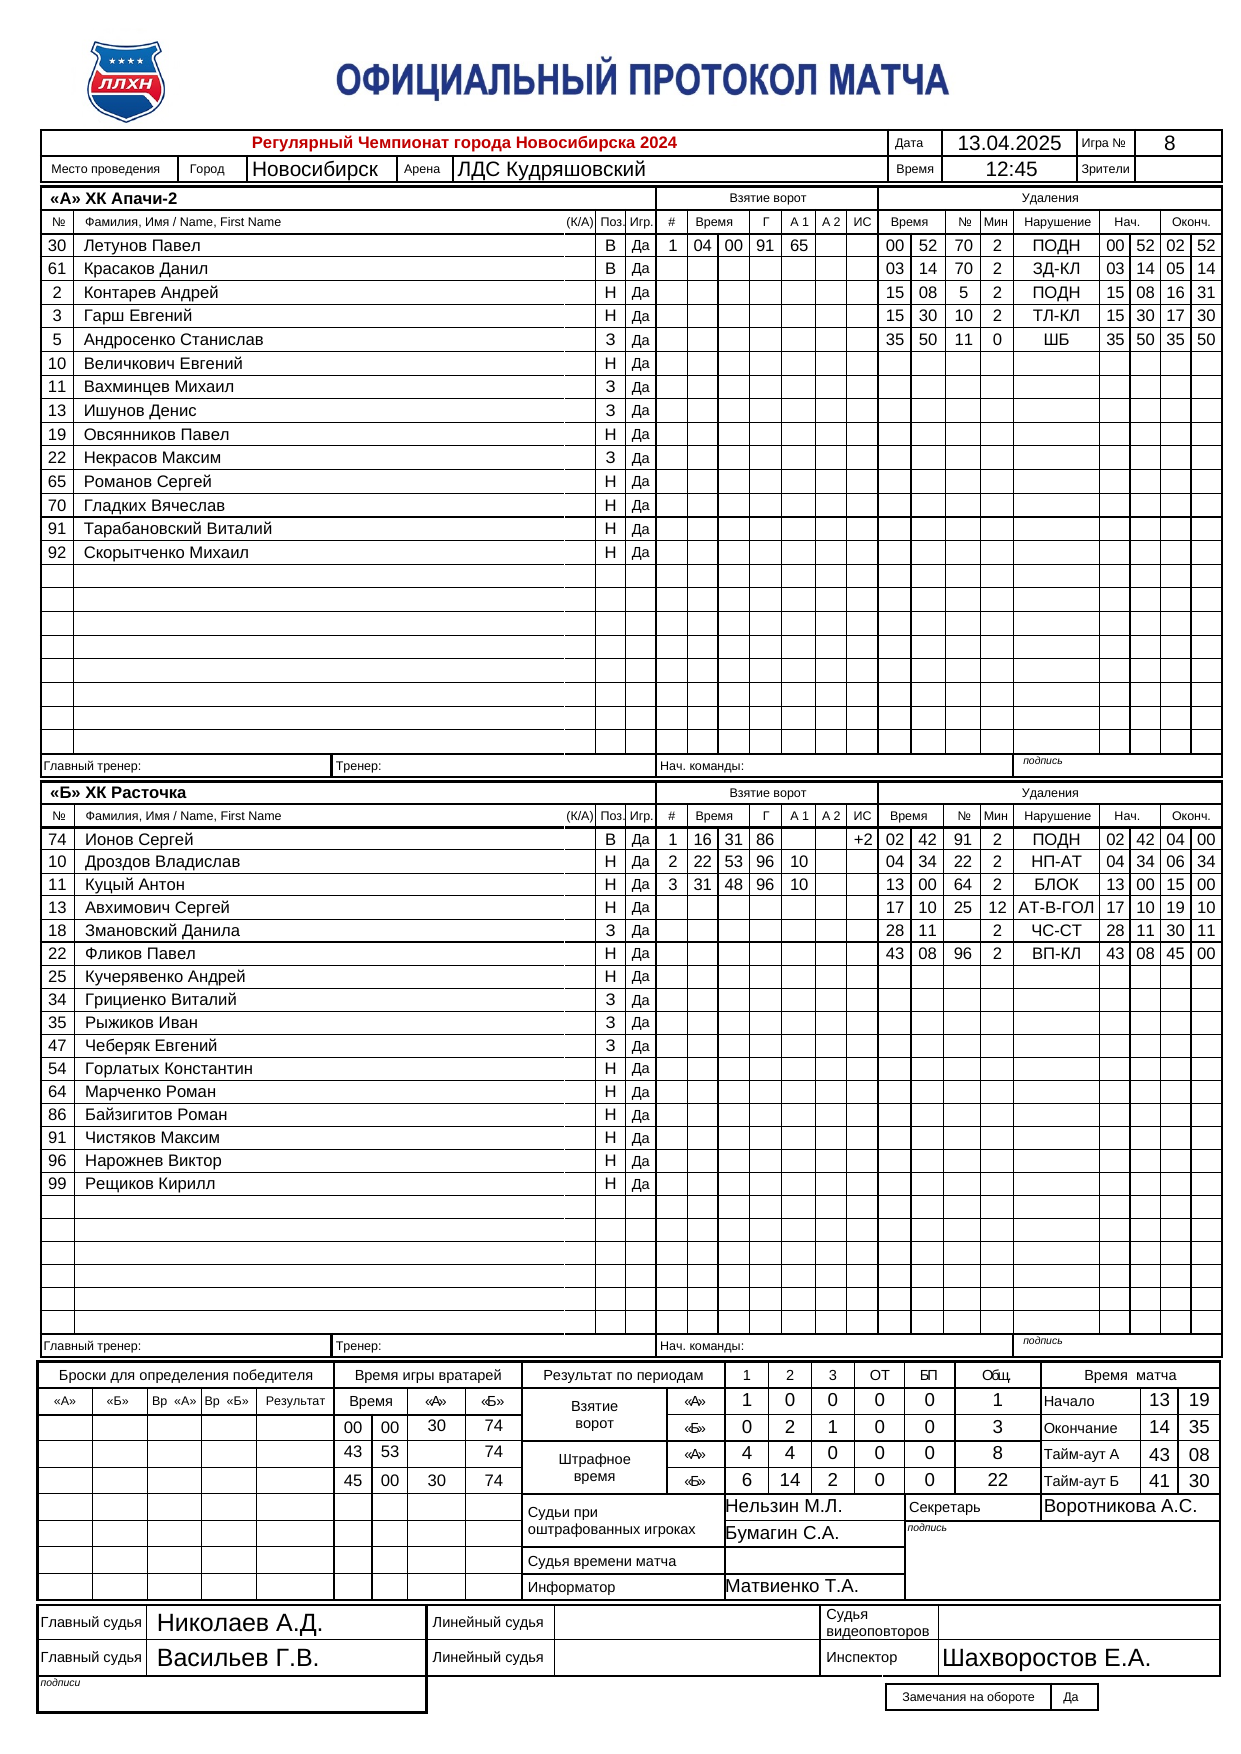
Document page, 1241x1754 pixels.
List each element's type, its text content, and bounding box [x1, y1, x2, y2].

table_cell [912, 659, 945, 682]
table_cell [782, 683, 815, 706]
table_cell 2 [981, 281, 1013, 303]
table_cell [879, 1242, 910, 1264]
table_cell [596, 1265, 625, 1287]
table_cell Штрафное время [523, 1442, 666, 1493]
table_cell [257, 1468, 333, 1493]
table_cell [39, 1521, 92, 1546]
table_cell З [596, 989, 625, 1011]
table_cell [626, 565, 655, 587]
table_cell [944, 1196, 980, 1218]
table_cell 25 [944, 896, 980, 918]
table_cell [981, 423, 1013, 445]
table_cell 08 [1131, 281, 1160, 303]
table_cell Нельзин М.Л. [726, 1495, 904, 1520]
table_cell [688, 896, 717, 918]
table_cell Да [626, 829, 655, 849]
table_cell Город [179, 157, 246, 181]
table_cell [565, 446, 595, 469]
table_cell [782, 1242, 815, 1264]
table_cell [719, 376, 749, 398]
table_cell 22 [42, 943, 74, 964]
table_cell [1100, 1311, 1129, 1333]
table_cell [782, 920, 815, 941]
table_cell [657, 1035, 687, 1057]
table_cell [688, 966, 717, 987]
table_cell [816, 235, 846, 256]
table_cell Н [596, 541, 625, 564]
table_cell Н [596, 874, 625, 895]
table_cell [782, 1196, 815, 1218]
table_cell [816, 636, 846, 658]
table_cell 11 [946, 328, 980, 351]
table_cell [912, 636, 945, 658]
table_header Взятие ворот [657, 188, 877, 209]
table_cell Байзигитов Роман [75, 1104, 564, 1126]
table_cell [912, 1196, 943, 1218]
table_cell [1131, 1035, 1160, 1057]
table_cell 1 [726, 1389, 768, 1413]
table_cell [626, 707, 655, 729]
table_cell [912, 376, 945, 398]
table_cell [39, 1468, 92, 1493]
table_cell [879, 352, 910, 374]
table_cell [626, 730, 655, 753]
table_header ОТ [855, 1363, 904, 1387]
table_cell 28 [879, 920, 910, 941]
table_cell [688, 565, 717, 587]
table_cell [74, 565, 564, 587]
table_cell [1014, 376, 1099, 398]
table_cell [782, 1173, 815, 1195]
table_cell 22 [42, 446, 73, 469]
table_cell [782, 829, 815, 849]
table_cell [373, 1547, 407, 1573]
table_cell [981, 612, 1013, 634]
table_cell [981, 707, 1013, 729]
table_cell [847, 541, 877, 564]
table_cell [750, 328, 781, 351]
table_cell [1131, 989, 1160, 1011]
table_cell 00 [1192, 943, 1221, 964]
table_header Дата [889, 131, 941, 155]
table_cell [782, 470, 815, 493]
table_cell [626, 1242, 655, 1264]
table_cell [335, 1494, 371, 1520]
table_cell [148, 1547, 201, 1573]
table_cell [816, 850, 846, 872]
table_cell 13 [879, 874, 910, 895]
table_cell 54 [42, 1058, 74, 1079]
table_cell [1161, 612, 1190, 634]
table_cell 70 [946, 235, 980, 256]
table_cell [981, 376, 1013, 398]
table_cell [847, 707, 877, 729]
table_cell [782, 1012, 815, 1033]
table_cell [1161, 376, 1190, 398]
table_cell [750, 730, 781, 753]
table_cell [816, 565, 846, 587]
table_cell [1161, 730, 1190, 753]
table_cell [565, 588, 595, 611]
table_cell [782, 1150, 815, 1172]
table_cell [939, 1606, 1219, 1639]
table_cell Красаков Данил [74, 257, 564, 280]
table_cell [1014, 494, 1099, 516]
table_cell Да [626, 235, 655, 256]
table_cell 43 [1100, 943, 1129, 964]
table_cell [816, 659, 846, 682]
table_cell 74 [466, 1416, 521, 1440]
table_cell Николаев А.Д. [147, 1606, 425, 1639]
table_header Результат по периодам [523, 1363, 724, 1387]
table_cell ИС [847, 805, 877, 826]
table_cell Время [879, 805, 943, 826]
table_cell [750, 1196, 781, 1218]
table_cell [816, 1173, 846, 1195]
table_cell [719, 541, 749, 564]
table_cell [981, 588, 1013, 611]
table_cell [719, 1104, 749, 1126]
table_cell [1014, 636, 1099, 658]
table_cell [782, 943, 815, 964]
table_cell (К/А) [565, 805, 595, 826]
table_cell З [596, 1035, 625, 1057]
table_cell [782, 1288, 815, 1310]
table_cell [847, 1150, 877, 1172]
table_cell [726, 1548, 904, 1573]
table_cell 15 [879, 305, 910, 327]
table_cell [1161, 636, 1190, 658]
table_cell 1 [657, 829, 687, 849]
table_cell Нарушение [1014, 805, 1099, 826]
table_cell [688, 446, 717, 469]
table_cell [1161, 989, 1190, 1011]
table_cell [879, 636, 910, 658]
table_cell [657, 494, 687, 516]
table_cell [719, 1196, 749, 1218]
table_cell [782, 1035, 815, 1057]
table_cell [657, 1219, 687, 1241]
table_cell [657, 1242, 687, 1264]
table_cell 00 [373, 1416, 407, 1440]
table_cell [879, 683, 910, 706]
table_cell 3 [956, 1415, 1040, 1440]
table_cell [944, 1127, 980, 1149]
table_cell [565, 1104, 595, 1126]
table_cell [816, 1058, 846, 1079]
table_cell [626, 636, 655, 658]
table_cell 19 [1179, 1389, 1219, 1413]
table_cell Главный тренер: [42, 1335, 330, 1356]
table_cell В [596, 257, 625, 280]
table_cell [782, 966, 815, 987]
table_cell 30 [1131, 305, 1160, 327]
table_cell [1161, 1173, 1190, 1195]
table_cell 74 [42, 829, 74, 849]
table_cell 14 [1192, 257, 1221, 280]
table_cell [946, 494, 980, 516]
table_cell Н [596, 1150, 625, 1172]
table_cell [912, 1104, 943, 1126]
table_cell 13 [1141, 1389, 1177, 1413]
table_cell 52 [1192, 235, 1221, 256]
table_cell [1131, 376, 1160, 398]
table_cell [912, 518, 945, 540]
table_cell [1100, 1150, 1129, 1172]
table_cell [1131, 1150, 1160, 1172]
table_cell [912, 423, 945, 445]
table_cell [879, 966, 910, 987]
table_cell 50 [1192, 328, 1221, 351]
table_cell 1 [956, 1389, 1040, 1413]
table_cell [719, 1219, 749, 1241]
table_cell [847, 966, 877, 987]
table_cell [688, 659, 717, 682]
table_cell [657, 376, 687, 398]
table_cell [1192, 470, 1221, 493]
table_cell [750, 612, 781, 634]
table_cell [565, 518, 595, 540]
table_cell [657, 896, 687, 918]
table_cell [688, 612, 717, 634]
table_cell [912, 588, 945, 611]
table_cell [719, 1058, 749, 1079]
table_cell [883, 1677, 1220, 1681]
table_cell «А» [668, 1389, 724, 1413]
table_cell [1014, 1127, 1099, 1149]
table_cell [816, 399, 846, 422]
table_cell [93, 1441, 147, 1467]
table_cell [1100, 494, 1129, 516]
table_cell [944, 1288, 980, 1310]
table_cell [879, 1196, 910, 1218]
table_cell [1131, 588, 1160, 611]
table_cell [719, 636, 749, 658]
table_cell [879, 399, 910, 422]
table_cell Андросенко Станислав [74, 328, 564, 351]
table_cell [912, 730, 945, 753]
table_cell [657, 1150, 687, 1172]
table_cell [946, 730, 980, 753]
table_cell [782, 1127, 815, 1149]
table_cell [847, 1242, 877, 1264]
table_cell [93, 1468, 147, 1493]
table_cell 45 [335, 1468, 371, 1493]
table_cell [202, 1494, 256, 1520]
table_cell [719, 943, 749, 964]
table_cell [565, 1035, 595, 1057]
table_cell [688, 1173, 717, 1195]
table_cell [1014, 1196, 1099, 1218]
table_cell [1014, 352, 1099, 374]
table_cell 0 [905, 1389, 954, 1413]
table_cell 22 [956, 1468, 1040, 1493]
table_cell [719, 588, 749, 611]
table_cell [565, 683, 595, 706]
table_cell 3 [657, 874, 687, 895]
table_cell [719, 1150, 749, 1172]
table_cell [944, 1081, 980, 1103]
table_cell [719, 328, 749, 351]
table_cell 35 [42, 1012, 74, 1033]
table_cell [719, 1127, 749, 1149]
table_cell [657, 1127, 687, 1149]
table_cell [257, 1441, 333, 1467]
table_cell [42, 683, 73, 706]
table_cell [1131, 1311, 1160, 1333]
table_cell 31 [719, 829, 749, 849]
table_cell [782, 399, 815, 422]
table_cell 17 [1100, 896, 1129, 918]
table_cell [1100, 612, 1129, 634]
table_cell [1192, 494, 1221, 516]
table_cell Новосибирск [248, 157, 396, 181]
table_cell Главный судья [39, 1606, 146, 1639]
table_cell [1192, 1035, 1221, 1057]
table_cell [565, 494, 595, 516]
table_cell [750, 1081, 781, 1103]
table_cell Да [626, 1035, 655, 1057]
table_cell [847, 281, 877, 303]
table_cell 30 [408, 1468, 465, 1493]
table_cell [847, 1311, 877, 1333]
table_cell [565, 281, 595, 303]
table_cell 02 [879, 829, 910, 849]
table_cell 08 [1131, 943, 1160, 964]
table_cell 53 [719, 850, 749, 872]
table_cell [657, 446, 687, 469]
table_cell Оконч. [1161, 211, 1221, 233]
table_cell [981, 541, 1013, 564]
table_cell [565, 1058, 595, 1079]
table_cell [750, 896, 781, 918]
table_cell [42, 659, 73, 682]
table_cell [847, 1127, 877, 1149]
table_cell [946, 352, 980, 374]
table_cell [1161, 470, 1190, 493]
table_cell [1100, 659, 1129, 682]
table_cell Тренер: [333, 1335, 655, 1356]
table_cell [1014, 1265, 1099, 1287]
table_cell [565, 966, 595, 987]
table_cell 02 [1100, 829, 1129, 849]
table_cell [1014, 1035, 1099, 1057]
table_cell [1192, 612, 1221, 634]
table_cell [1161, 659, 1190, 682]
table_cell [565, 328, 595, 351]
table_cell [782, 1058, 815, 1079]
table_cell [816, 257, 846, 280]
table_cell [1100, 352, 1129, 374]
table_cell [750, 399, 781, 422]
table_cell [847, 1035, 877, 1057]
table_cell [879, 1104, 910, 1126]
table_cell [565, 829, 595, 849]
table_cell [719, 1012, 749, 1033]
table_cell [688, 730, 717, 753]
table_cell Васильев Г.В. [147, 1640, 425, 1675]
table_header БП [905, 1363, 954, 1387]
table_cell [719, 896, 749, 918]
table_cell [816, 612, 846, 634]
table_cell [847, 659, 877, 682]
table_cell [912, 1058, 943, 1079]
table_cell [1014, 423, 1099, 445]
table_cell [719, 1265, 749, 1287]
table_cell [1192, 352, 1221, 374]
table_cell [202, 1468, 256, 1493]
table_cell [946, 399, 980, 422]
table_cell Нарушение [1014, 211, 1099, 233]
table_cell [912, 1081, 943, 1103]
table_cell 28 [1100, 920, 1129, 941]
table_cell [596, 730, 625, 753]
table_cell [1131, 1081, 1160, 1103]
table_cell [719, 1242, 749, 1264]
table_cell [816, 966, 846, 987]
table_cell [1192, 446, 1221, 469]
table_cell 25 [42, 966, 74, 987]
table_cell [688, 305, 717, 327]
table_cell [466, 1521, 521, 1546]
table_cell [1192, 1127, 1221, 1149]
table_cell [1131, 352, 1160, 374]
table_cell [1192, 565, 1221, 587]
table_cell [75, 1219, 564, 1241]
table_cell 91 [944, 829, 980, 849]
table_cell [912, 470, 945, 493]
table_cell [946, 636, 980, 658]
table_cell [719, 518, 749, 540]
table_cell [1100, 1012, 1129, 1033]
table_cell Ионов Сергей [75, 829, 564, 849]
table_cell [257, 1416, 333, 1440]
table_cell [626, 1196, 655, 1218]
table_cell [847, 920, 877, 941]
table_cell [596, 707, 625, 729]
table_cell [1161, 1150, 1190, 1172]
table_cell [1161, 565, 1190, 587]
table_cell [750, 446, 781, 469]
table_cell [879, 541, 910, 564]
table_cell [42, 1196, 74, 1218]
table_cell 0 [905, 1442, 954, 1467]
table_cell [782, 1081, 815, 1103]
table_cell [1131, 966, 1160, 987]
table_cell [596, 1242, 625, 1264]
table_cell [42, 612, 73, 634]
table_cell Судьи при оштрафованных игроках [523, 1495, 724, 1546]
table_cell [719, 707, 749, 729]
table_cell 5 [946, 281, 980, 303]
table_cell [688, 518, 717, 540]
table_cell З [596, 328, 625, 351]
table_cell [912, 966, 943, 987]
table_cell [1192, 659, 1221, 682]
table_cell [1100, 1081, 1129, 1103]
table_cell [816, 707, 846, 729]
table_cell [596, 636, 625, 658]
table_cell [688, 1265, 717, 1287]
table_cell [782, 494, 815, 516]
table_cell 45 [1161, 943, 1190, 964]
table_cell [912, 683, 945, 706]
table_cell [657, 588, 687, 611]
table_cell [750, 707, 781, 729]
table_cell 00 [1100, 235, 1129, 256]
table_cell Да [626, 1173, 655, 1195]
table_cell [782, 1265, 815, 1287]
table_cell [750, 1311, 781, 1333]
table_cell +2 [847, 829, 877, 849]
table_cell 14 [912, 257, 945, 280]
table_cell [1192, 1288, 1221, 1310]
table_cell [816, 683, 846, 706]
table_cell [1100, 518, 1129, 540]
table_cell [719, 730, 749, 753]
table_cell Мин [981, 805, 1013, 826]
table_cell 0 [855, 1415, 904, 1440]
table_cell [626, 659, 655, 682]
table_cell Да [626, 989, 655, 1011]
table_cell [148, 1521, 201, 1546]
table_cell 1 [657, 235, 687, 256]
table_cell 10 [946, 305, 980, 327]
table_cell 16 [688, 829, 717, 849]
table_cell 12 [981, 896, 1013, 918]
table_cell [626, 1265, 655, 1287]
table_cell Судья видеоповторов [821, 1606, 938, 1639]
table_cell [1131, 1196, 1160, 1218]
table_cell 2 [981, 874, 1013, 895]
table_cell 70 [42, 494, 73, 516]
table_cell Н [596, 1058, 625, 1079]
table_cell [946, 612, 980, 634]
table_cell [565, 399, 595, 422]
table_cell [879, 1012, 910, 1033]
table_cell ШБ [1014, 328, 1099, 351]
table_cell БЛОК [1014, 874, 1099, 895]
table_cell З [596, 399, 625, 422]
table_cell [688, 683, 717, 706]
table_cell [816, 1311, 846, 1333]
table_cell [816, 1012, 846, 1033]
table_header Взятие ворот [657, 783, 877, 803]
table_cell [657, 352, 687, 374]
table_cell [1014, 518, 1099, 540]
table_cell А 2 [816, 211, 846, 233]
table_cell [688, 588, 717, 611]
table_cell 0 [905, 1468, 954, 1493]
table_cell [944, 1265, 980, 1287]
table_cell 50 [912, 328, 945, 351]
table_cell № [946, 211, 980, 233]
table_cell [1161, 588, 1190, 611]
table_cell [981, 1173, 1013, 1195]
table_cell Да [626, 1127, 655, 1149]
table_cell 0 [855, 1389, 904, 1413]
table_cell 30 [408, 1416, 465, 1440]
table_cell «Б » [466, 1389, 521, 1413]
table_cell [816, 376, 846, 398]
table_cell Да [626, 376, 655, 398]
table_cell [750, 1150, 781, 1172]
table_cell [688, 281, 717, 303]
table_cell 15 [1100, 281, 1129, 303]
table_cell [148, 1494, 201, 1520]
table_cell [1161, 707, 1190, 729]
table_cell [1136, 157, 1221, 181]
table_cell [719, 683, 749, 706]
table_cell 00 [1131, 874, 1160, 895]
table_cell [1192, 1058, 1221, 1079]
table_cell Судья времени матча [523, 1548, 724, 1573]
table_cell [847, 399, 877, 422]
table_cell [688, 423, 717, 445]
table_cell Н [596, 966, 625, 987]
table_cell [879, 518, 910, 540]
table_cell ИС [847, 211, 877, 233]
table_cell [847, 683, 877, 706]
table_cell [565, 1288, 595, 1310]
table_cell [1100, 1265, 1129, 1287]
table_cell [847, 588, 877, 611]
table_cell [750, 588, 781, 611]
table_cell Куцый Антон [75, 874, 564, 895]
table_cell [719, 612, 749, 634]
table_header Регулярный Чемпионат города Новосибирска 2024 [42, 131, 887, 155]
table_cell [148, 1468, 201, 1493]
table_cell [981, 683, 1013, 706]
table_cell 5 [42, 328, 73, 351]
table_cell [719, 1035, 749, 1057]
table_cell [816, 1150, 846, 1172]
table_cell [816, 730, 846, 753]
table_cell 96 [42, 1150, 74, 1172]
table_cell [688, 707, 717, 729]
table_cell 70 [946, 257, 980, 280]
table_cell [1161, 446, 1190, 469]
table_cell [946, 541, 980, 564]
table_cell [946, 683, 980, 706]
table_cell [816, 281, 846, 303]
table_cell [257, 1494, 333, 1520]
table_cell [912, 1173, 943, 1195]
table_cell [912, 1035, 943, 1057]
table_cell [879, 470, 910, 493]
table_cell [688, 470, 717, 493]
table_cell [1100, 989, 1129, 1011]
table_cell [657, 989, 687, 1011]
table_cell 13 [42, 896, 74, 918]
table_cell [42, 1219, 74, 1241]
table_cell [816, 328, 846, 351]
table_cell Вр «Б» [202, 1389, 256, 1413]
table_cell [750, 1219, 781, 1241]
table_cell 96 [750, 874, 781, 895]
table_cell [782, 989, 815, 1011]
table_cell [1014, 1150, 1099, 1172]
table_cell [626, 1311, 655, 1333]
table_cell [944, 1035, 980, 1057]
table_cell [202, 1574, 256, 1599]
table_cell [257, 1574, 333, 1599]
table_cell [944, 1219, 980, 1241]
table_cell Шахворостов Е.А. [939, 1640, 1219, 1675]
table_cell [750, 1058, 781, 1079]
table_cell Да [626, 966, 655, 987]
table_cell [816, 1127, 846, 1149]
table_cell подпись [1014, 1335, 1221, 1356]
table_cell # [657, 805, 687, 826]
table_cell «А» [668, 1442, 724, 1467]
table_cell [816, 470, 846, 493]
table_cell [1161, 683, 1190, 706]
table_cell (К/А) [565, 211, 595, 233]
table_cell Да [626, 1012, 655, 1033]
table_cell [750, 305, 781, 327]
table_cell Н [596, 470, 625, 493]
table_cell [1192, 399, 1221, 422]
table_cell Секретарь [906, 1495, 1040, 1520]
table_cell 8 [956, 1442, 1040, 1467]
table_cell [657, 707, 687, 729]
table_cell 0 [812, 1389, 854, 1413]
table_cell [74, 683, 564, 706]
table_cell [719, 305, 749, 327]
table_cell «Б» [668, 1468, 724, 1493]
table_cell [373, 1521, 407, 1546]
table_cell Авхимович Сергей [75, 896, 564, 918]
table_cell [981, 659, 1013, 682]
table_header Замечания на обороте [887, 1685, 1050, 1709]
table_cell [688, 920, 717, 941]
table_cell АТ-В-ГОЛ [1014, 896, 1099, 918]
table_cell [879, 1127, 910, 1149]
table_cell Матвиенко Т.А. [726, 1575, 904, 1599]
table_cell [657, 612, 687, 634]
table_cell Фамилия, Имя / Name, First Name [74, 211, 565, 233]
table_cell [1014, 541, 1099, 564]
table_cell [981, 1081, 1013, 1103]
table_cell [816, 518, 846, 540]
table_cell [688, 399, 717, 422]
table_cell А 2 [816, 805, 846, 826]
table_cell [750, 1173, 781, 1195]
table_cell [1014, 399, 1099, 422]
table_cell [816, 1081, 846, 1103]
table_cell [1161, 1012, 1190, 1033]
table_cell Н [596, 1081, 625, 1103]
table_cell [75, 1265, 564, 1287]
table_cell [981, 1242, 1013, 1264]
table_cell 6 [726, 1468, 768, 1493]
table_cell [657, 1288, 687, 1310]
table_cell Вр «А» [148, 1389, 201, 1413]
table_cell Н [596, 352, 625, 374]
table_cell [93, 1521, 147, 1546]
table_cell [626, 588, 655, 611]
table_cell [1131, 683, 1160, 706]
table_cell [981, 989, 1013, 1011]
table_cell [816, 1242, 846, 1264]
table_cell [981, 446, 1013, 469]
table_cell 10 [42, 352, 73, 374]
table_cell [944, 920, 980, 941]
table_cell [148, 1574, 201, 1599]
table_cell [912, 1127, 943, 1149]
table_cell Время [879, 211, 945, 233]
table_cell 00 [335, 1416, 371, 1440]
table_cell [719, 659, 749, 682]
table_cell [719, 494, 749, 516]
table_cell [816, 305, 846, 327]
table_cell [816, 1104, 846, 1126]
table_cell № [944, 805, 980, 826]
table_cell [1161, 1288, 1190, 1310]
table_cell [879, 730, 910, 753]
table_cell Ишунов Денис [74, 399, 564, 422]
table_cell [1192, 966, 1221, 987]
table_cell [565, 541, 595, 564]
table_cell 92 [42, 541, 73, 564]
table_cell [816, 1265, 846, 1287]
table_cell 0 [855, 1468, 904, 1493]
table_header Игра № [1078, 131, 1134, 155]
table_cell [565, 376, 595, 398]
table_cell 86 [750, 829, 781, 849]
table_cell 11 [1192, 920, 1221, 941]
table_cell 86 [42, 1104, 74, 1126]
table_cell [816, 1196, 846, 1218]
table_cell [1014, 470, 1099, 493]
table_cell [596, 683, 625, 706]
table_cell [879, 1081, 910, 1103]
table_cell [1014, 1242, 1099, 1264]
table_cell [946, 707, 980, 729]
table_cell Чеберяк Евгений [75, 1035, 564, 1057]
table_cell Тайм-аут Б [1042, 1468, 1140, 1493]
table_cell [981, 565, 1013, 587]
table_cell [879, 1219, 910, 1241]
table_cell 14 [769, 1468, 811, 1493]
table_cell 00 [912, 874, 943, 895]
table_cell З [596, 920, 625, 941]
table_cell Н [596, 518, 625, 540]
table_cell [782, 588, 815, 611]
table_cell [1014, 1104, 1099, 1126]
table_header Броски для определения победителя [39, 1363, 333, 1387]
table_cell 03 [1100, 257, 1129, 280]
table_cell 35 [1100, 328, 1129, 351]
table_cell [847, 305, 877, 327]
table_cell 05 [1161, 257, 1190, 280]
table_cell [847, 943, 877, 964]
table_cell «Б» [668, 1415, 724, 1440]
table_cell 2 [981, 305, 1013, 327]
table_cell [912, 446, 945, 469]
table_header Удаления [879, 783, 1221, 803]
table_cell [373, 1574, 407, 1599]
table_cell [782, 1311, 815, 1333]
table_cell [1161, 423, 1190, 445]
table_cell [981, 730, 1013, 753]
table_cell [93, 1547, 147, 1573]
table_cell Да [626, 423, 655, 445]
table_cell [657, 659, 687, 682]
table_cell [565, 943, 595, 964]
table_cell [1131, 446, 1160, 469]
table_cell [750, 1265, 781, 1287]
table_cell [944, 1242, 980, 1264]
table_cell [596, 659, 625, 682]
table_cell 2 [42, 281, 73, 303]
table_cell 10 [782, 874, 815, 895]
table_cell [1100, 1035, 1129, 1057]
table_cell 2 [981, 850, 1013, 872]
table_cell [408, 1547, 465, 1573]
table_cell 11 [42, 874, 74, 895]
table_cell ПОДН [1014, 281, 1099, 303]
table_cell [1131, 565, 1160, 587]
table_cell [847, 850, 877, 872]
table_cell «Б» [93, 1389, 147, 1413]
table_cell [565, 1196, 595, 1218]
table_cell [408, 1521, 465, 1546]
table_cell [565, 612, 595, 634]
table_cell [750, 636, 781, 658]
table_cell 4 [769, 1442, 811, 1467]
table_cell [1161, 1035, 1190, 1057]
table_cell ТЛ-КЛ [1014, 305, 1099, 327]
table_cell [879, 376, 910, 398]
table_cell 17 [1161, 305, 1190, 327]
table_cell [688, 1311, 717, 1333]
table_cell Да [626, 518, 655, 540]
table_cell [981, 966, 1013, 987]
table_header «Б» ХК Расточка [42, 783, 655, 803]
table_cell Фликов Павел [75, 943, 564, 964]
table_cell [816, 874, 846, 895]
table_cell [565, 352, 595, 374]
table_cell [657, 1196, 687, 1218]
table_cell [657, 1058, 687, 1079]
table_cell Марченко Роман [75, 1081, 564, 1103]
table_cell [1131, 1127, 1160, 1149]
table_cell [879, 659, 910, 682]
table_cell [847, 518, 877, 540]
table_cell [657, 518, 687, 540]
table_cell [750, 565, 781, 587]
table_cell [565, 470, 595, 493]
table_cell [1161, 541, 1190, 564]
table_cell [688, 494, 717, 516]
table_cell [816, 1035, 846, 1057]
table_cell [1014, 588, 1099, 611]
table_cell [1192, 1012, 1221, 1033]
table_cell Гладких Вячеслав [74, 494, 564, 516]
table_cell 2 [769, 1415, 811, 1440]
table_cell 0 [981, 328, 1013, 351]
table_cell [1161, 1127, 1190, 1149]
table_cell [1100, 1288, 1129, 1310]
table_cell [42, 1265, 74, 1287]
table_cell [39, 1547, 92, 1573]
table_cell З [596, 1012, 625, 1033]
table_cell [912, 1288, 943, 1310]
table_cell [565, 874, 595, 895]
table_cell [657, 1311, 687, 1333]
table_cell [75, 1242, 564, 1264]
table_cell 00 [373, 1468, 407, 1493]
table_cell 15 [1161, 874, 1190, 895]
table_cell 43 [1141, 1441, 1177, 1467]
table_cell [1161, 518, 1190, 540]
table_cell Главный судья [39, 1640, 146, 1675]
table_cell Н [596, 850, 625, 872]
table_cell [657, 1104, 687, 1126]
table_cell [912, 1219, 943, 1241]
table_cell [1100, 1219, 1129, 1241]
table_cell Да [626, 328, 655, 351]
table_cell [148, 1416, 201, 1440]
table_cell Контарев Андрей [74, 281, 564, 303]
table_cell [74, 730, 564, 753]
table_cell [688, 1242, 717, 1264]
table_cell 04 [1161, 829, 1190, 849]
table_cell [39, 1494, 92, 1520]
table_cell [750, 920, 781, 941]
table_cell 04 [688, 235, 717, 256]
table_cell [981, 1150, 1013, 1172]
table_cell [847, 1288, 877, 1310]
table_cell 16 [1161, 281, 1190, 303]
table_cell Н [596, 896, 625, 918]
table_cell [596, 612, 625, 634]
table_cell Да [626, 943, 655, 964]
table_cell [719, 352, 749, 374]
table_cell «А» [408, 1389, 465, 1413]
table_cell [750, 376, 781, 398]
picture [5, 28, 1179, 129]
table_cell 65 [42, 470, 73, 493]
table_cell [912, 989, 943, 1011]
table_cell [782, 541, 815, 564]
table_cell [879, 612, 910, 634]
table_cell [946, 376, 980, 398]
table_cell [688, 989, 717, 1011]
table_cell [565, 423, 595, 445]
table_cell [1014, 659, 1099, 682]
table_cell [816, 541, 846, 564]
table_cell [847, 1012, 877, 1033]
table_cell [565, 896, 595, 918]
table_cell Да [626, 281, 655, 303]
table_cell Некрасов Максим [74, 446, 564, 469]
table_cell [1014, 1311, 1099, 1333]
table_cell [847, 1173, 877, 1195]
table_cell Н [596, 423, 625, 445]
table_cell [782, 1104, 815, 1126]
table_cell [719, 257, 749, 280]
table_cell ПОДН [1014, 829, 1099, 849]
table_cell [565, 235, 595, 256]
table_cell [816, 446, 846, 469]
table_cell [1192, 1081, 1221, 1103]
table_cell [657, 423, 687, 445]
table_cell 13 [1100, 874, 1129, 895]
table_cell Поз. [596, 805, 625, 826]
table_cell 08 [912, 943, 943, 964]
table_cell 50 [1131, 328, 1160, 351]
table_cell Фамилия, Имя / Name, First Name [75, 805, 565, 826]
table_cell Линейный судья [428, 1606, 554, 1639]
table_cell [912, 1242, 943, 1264]
table_cell [981, 1196, 1013, 1218]
table_cell [1192, 730, 1221, 753]
table_cell Н [596, 281, 625, 303]
table_cell [719, 920, 749, 941]
table_cell подпись [1014, 755, 1221, 776]
table_cell [782, 707, 815, 729]
table_cell 12:45 [943, 157, 1076, 181]
table_cell [657, 281, 687, 303]
table_cell [782, 896, 815, 918]
table_cell [1100, 1196, 1129, 1218]
table_cell [847, 494, 877, 516]
table_cell 96 [750, 850, 781, 872]
table_cell [912, 1150, 943, 1172]
table_cell [816, 943, 846, 964]
table_header 3 [812, 1363, 854, 1387]
table_cell 34 [1192, 850, 1221, 872]
table_cell [1014, 446, 1099, 469]
table_cell Н [596, 305, 625, 327]
table_cell [719, 470, 749, 493]
table_cell [42, 1288, 74, 1310]
table_cell [981, 494, 1013, 516]
table_cell [847, 352, 877, 374]
table_cell [1100, 1127, 1129, 1149]
table_cell [39, 1416, 92, 1440]
table_cell [879, 1311, 910, 1333]
table_cell Н [596, 943, 625, 964]
table_cell [879, 707, 910, 729]
table_cell [1192, 1196, 1221, 1218]
table_cell [981, 1127, 1013, 1149]
table_cell Арена [398, 157, 452, 181]
table_cell 2 [981, 257, 1013, 280]
table_cell З [596, 376, 625, 398]
table_cell 14 [1131, 257, 1160, 280]
table_cell [750, 1242, 781, 1264]
table_cell 11 [1131, 920, 1160, 941]
table_cell [719, 989, 749, 1011]
table_cell [202, 1547, 256, 1573]
table_cell [816, 423, 846, 445]
table_cell 0 [769, 1389, 811, 1413]
table_cell [565, 1012, 595, 1033]
table_cell [42, 730, 73, 753]
table_cell [782, 257, 815, 280]
table_cell [816, 920, 846, 941]
table_cell [202, 1521, 256, 1546]
table_cell [74, 612, 564, 634]
table_cell [782, 659, 815, 682]
table_cell [1161, 1081, 1190, 1103]
table_cell [657, 1265, 687, 1287]
table_cell 02 [1161, 235, 1190, 256]
table_cell [750, 494, 781, 516]
table_cell Да [626, 257, 655, 280]
table_cell Окончание [1042, 1415, 1140, 1440]
table_cell [565, 659, 595, 682]
table_cell 2 [981, 920, 1013, 941]
table_cell [74, 636, 564, 658]
table_cell [1161, 1104, 1190, 1126]
table_cell [782, 446, 815, 469]
table_cell [847, 612, 877, 634]
table_cell 34 [42, 989, 74, 1011]
table_cell 08 [1179, 1441, 1219, 1467]
table_cell Да [626, 352, 655, 374]
table_cell 91 [42, 1127, 74, 1149]
table_header Время матча [1042, 1363, 1219, 1387]
table_cell [596, 1311, 625, 1333]
table_cell А 1 [782, 211, 815, 233]
table_cell [688, 541, 717, 564]
table_cell Да [626, 494, 655, 516]
table_cell 2 [981, 829, 1013, 849]
table_cell [626, 683, 655, 706]
table_cell 00 [879, 235, 910, 256]
table_cell 30 [42, 235, 73, 256]
table_header Общ. [956, 1363, 1040, 1387]
table_cell [981, 636, 1013, 658]
table_cell [912, 565, 945, 587]
table_header «А» ХК Апачи-2 [42, 188, 655, 209]
table_cell [944, 966, 980, 987]
table_cell [847, 896, 877, 918]
table_cell З [596, 446, 625, 469]
table_cell [466, 1547, 521, 1573]
table_cell [847, 1265, 877, 1287]
table_cell [750, 989, 781, 1011]
table_cell [688, 1058, 717, 1079]
table_cell [1100, 683, 1129, 706]
table_cell 03 [879, 257, 910, 280]
table_cell Величкович Евгений [74, 352, 564, 374]
table_cell [565, 305, 595, 327]
table_cell [626, 1219, 655, 1241]
table_cell [565, 1219, 595, 1241]
table_cell [750, 1127, 781, 1149]
table_cell [1014, 966, 1099, 987]
table_cell [1100, 399, 1129, 422]
table_cell [879, 1150, 910, 1172]
table_cell [1131, 730, 1160, 753]
table_cell [750, 659, 781, 682]
table_cell [1161, 494, 1190, 516]
table_cell 3 [42, 305, 73, 327]
table_cell [257, 1521, 333, 1546]
table_cell [879, 989, 910, 1011]
table_cell [565, 989, 595, 1011]
table_cell [565, 1081, 595, 1103]
table_cell [596, 1288, 625, 1310]
table_cell 10 [1192, 896, 1221, 918]
table_cell [719, 565, 749, 587]
table_cell [847, 874, 877, 895]
table_cell [981, 1035, 1013, 1057]
table_cell 11 [42, 376, 73, 398]
table_cell Да [626, 446, 655, 469]
table_cell Время [688, 805, 749, 826]
table_cell [912, 494, 945, 516]
table_cell [565, 636, 595, 658]
table_cell [1161, 1058, 1190, 1079]
table_cell [816, 1219, 846, 1241]
table_cell [657, 399, 687, 422]
table_cell [565, 730, 595, 753]
table_cell [1161, 1311, 1190, 1333]
table_cell Тайм-аут А [1042, 1441, 1140, 1467]
table_cell [93, 1494, 147, 1520]
table_cell [782, 518, 815, 540]
table_cell 06 [1161, 850, 1190, 872]
table_cell подпись [906, 1522, 1219, 1599]
table_cell Да [626, 896, 655, 918]
table_cell Н [596, 1173, 625, 1195]
table_cell [750, 943, 781, 964]
table_cell [782, 612, 815, 634]
table_cell [373, 1494, 407, 1520]
table_cell [565, 920, 595, 941]
table_cell [428, 1677, 882, 1711]
table_cell 0 [726, 1415, 768, 1440]
table_cell [719, 1081, 749, 1103]
table_cell Время [335, 1389, 407, 1413]
table_cell [1100, 588, 1129, 611]
table_cell 19 [42, 423, 73, 445]
table_cell [1131, 1265, 1160, 1287]
table_cell 10 [782, 850, 815, 872]
table_cell [879, 1265, 910, 1287]
table_cell ЧС-СТ [1014, 920, 1099, 941]
table_cell Да [626, 541, 655, 564]
table_cell А 1 [782, 805, 815, 826]
table_cell [1014, 989, 1099, 1011]
table_cell [847, 257, 877, 280]
table_cell ЗД-КЛ [1014, 257, 1099, 280]
table_cell [1192, 541, 1221, 564]
table_cell [944, 1150, 980, 1172]
table_cell [93, 1574, 147, 1599]
table_cell [847, 1081, 877, 1103]
table_cell [565, 1265, 595, 1287]
table_cell [879, 1058, 910, 1079]
table_cell Да [626, 920, 655, 941]
table_cell [1131, 1173, 1160, 1195]
table_cell 04 [879, 850, 910, 872]
table_cell [1100, 376, 1129, 398]
table_cell [1100, 636, 1129, 658]
table_cell [750, 1035, 781, 1057]
table_cell [75, 1288, 564, 1310]
table_cell [782, 730, 815, 753]
table_cell [565, 1242, 595, 1264]
table_cell [657, 636, 687, 658]
table_cell [912, 1311, 943, 1333]
table_cell [912, 1012, 943, 1033]
table_cell [1131, 707, 1160, 729]
table_cell [946, 446, 980, 469]
table_cell [657, 565, 687, 587]
table_cell ПОДН [1014, 235, 1099, 256]
table_cell Тарабановский Виталий [74, 518, 564, 540]
table_cell [816, 896, 846, 918]
table_cell [75, 1311, 564, 1333]
table_cell [1100, 1242, 1129, 1264]
table_cell [944, 1311, 980, 1333]
table_cell 48 [719, 874, 749, 895]
table_cell 35 [1161, 328, 1190, 351]
table_cell [1131, 518, 1160, 540]
table_cell [1131, 1058, 1160, 1079]
table_cell 08 [912, 281, 945, 303]
table_cell [782, 423, 815, 445]
table_cell [847, 328, 877, 351]
table_cell [42, 588, 73, 611]
table_cell [1131, 636, 1160, 658]
table_cell [750, 257, 781, 280]
table_cell [782, 636, 815, 658]
table_cell 22 [944, 850, 980, 872]
table_cell Да [626, 1104, 655, 1126]
table_header Время игры вратарей [335, 1363, 521, 1387]
table_cell ЛДС Кудряшовский [454, 157, 887, 181]
table_cell [1192, 588, 1221, 611]
table_cell [1014, 565, 1099, 587]
table_cell Начало [1042, 1389, 1140, 1413]
table_cell [1099, 1682, 1220, 1711]
table_cell 10 [42, 850, 74, 872]
table_cell [688, 1150, 717, 1172]
table_header 13.04.2025 [943, 131, 1076, 155]
table_cell [688, 328, 717, 351]
table_cell 30 [1161, 920, 1190, 941]
table_cell [39, 1441, 92, 1467]
table_cell [912, 399, 945, 422]
table_cell [879, 446, 910, 469]
table_cell 00 [719, 235, 749, 256]
table_cell 31 [1192, 281, 1221, 303]
table_cell [912, 612, 945, 634]
table_cell Грициенко Виталий [75, 989, 564, 1011]
table_cell [565, 1173, 595, 1195]
table_cell 0 [855, 1442, 904, 1467]
table_cell [981, 518, 1013, 540]
table_cell [688, 257, 717, 280]
table_cell подписи [39, 1677, 425, 1711]
table_cell [657, 1173, 687, 1195]
table_cell [1014, 1219, 1099, 1241]
table_cell № [42, 805, 74, 826]
table_cell 34 [1131, 850, 1160, 872]
table_cell [74, 659, 564, 682]
table_cell [1192, 1265, 1221, 1287]
table_cell 10 [1131, 896, 1160, 918]
table_cell [944, 1012, 980, 1033]
table_cell В [596, 829, 625, 849]
table_cell [1192, 683, 1221, 706]
table_cell [657, 541, 687, 564]
table_cell Зрители [1078, 157, 1134, 181]
table_cell Нач. [1100, 805, 1160, 826]
table_cell Да [626, 850, 655, 872]
table_cell ВП-КЛ [1014, 943, 1099, 964]
table_cell [750, 352, 781, 374]
table_cell [1100, 707, 1129, 729]
table_cell [1131, 1242, 1160, 1264]
table_cell [202, 1416, 256, 1440]
table_cell [688, 1035, 717, 1057]
table_cell 61 [42, 257, 73, 280]
table_cell [335, 1547, 371, 1573]
table_cell [750, 541, 781, 564]
table_cell [657, 1012, 687, 1033]
table_cell [1014, 1173, 1099, 1195]
table_cell [657, 920, 687, 941]
table_cell [719, 1173, 749, 1195]
table_cell [565, 1150, 595, 1172]
table_cell [565, 257, 595, 280]
table_cell [1192, 1311, 1221, 1333]
table_cell 13 [42, 399, 73, 422]
table_cell [816, 829, 846, 849]
table_cell [1100, 1058, 1129, 1079]
table_cell [688, 352, 717, 374]
table_cell [688, 1081, 717, 1103]
table_cell Вахминцев Михаил [74, 376, 564, 398]
table_cell [847, 1058, 877, 1079]
table_cell [74, 588, 564, 611]
table_cell [1131, 399, 1160, 422]
table_cell [847, 1104, 877, 1126]
table_cell 91 [750, 235, 781, 256]
table_cell [847, 446, 877, 469]
table_cell [981, 1012, 1013, 1033]
table_cell [782, 352, 815, 374]
table_cell [912, 1265, 943, 1287]
table_cell [408, 1574, 465, 1599]
table_cell [565, 1127, 595, 1149]
table_cell [1161, 1242, 1190, 1264]
table_cell [688, 943, 717, 964]
table_cell [912, 352, 945, 374]
table_cell 10 [912, 896, 943, 918]
table_cell Да [626, 1150, 655, 1172]
table_cell [1192, 1219, 1221, 1241]
table_cell [981, 1265, 1013, 1287]
table_cell [657, 470, 687, 493]
table_cell 74 [466, 1441, 521, 1467]
table_cell [719, 966, 749, 987]
table_cell 1 [812, 1415, 854, 1440]
table_cell [946, 423, 980, 445]
table_cell 0 [905, 1415, 954, 1440]
table_cell [1192, 1150, 1221, 1172]
table_cell [879, 1288, 910, 1310]
table_cell 47 [42, 1035, 74, 1057]
table_cell Место проведения [42, 157, 177, 181]
table_cell Н [596, 1104, 625, 1126]
table_cell Информатор [523, 1575, 724, 1599]
table_header 1 [726, 1363, 768, 1387]
table_cell [657, 257, 687, 280]
table_cell № [42, 211, 73, 233]
table_cell [1131, 1012, 1160, 1033]
table_cell [1014, 612, 1099, 634]
table_cell 00 [1192, 874, 1221, 895]
table_cell [946, 518, 980, 540]
table_cell [75, 1196, 564, 1218]
table_cell 64 [944, 874, 980, 895]
table_cell [981, 399, 1013, 422]
table_cell [657, 966, 687, 987]
table_cell Скорытченко Михаил [74, 541, 564, 564]
table_cell [782, 1219, 815, 1241]
table_cell Рещиков Кирилл [75, 1173, 564, 1195]
table_cell 43 [335, 1441, 371, 1467]
table_cell [596, 1196, 625, 1218]
table_cell [466, 1574, 521, 1599]
table_cell Время [688, 211, 749, 233]
table_cell [202, 1441, 256, 1467]
table_cell [1131, 1104, 1160, 1126]
table_cell Змановский Данила [75, 920, 564, 941]
table_cell Результат [257, 1389, 333, 1413]
table_cell [981, 470, 1013, 493]
table_cell [657, 305, 687, 327]
table_cell 52 [1131, 235, 1160, 256]
table_cell [657, 943, 687, 964]
table_cell [782, 376, 815, 398]
table_cell 2 [981, 235, 1013, 256]
table_cell [1161, 1219, 1190, 1241]
table_cell [946, 470, 980, 493]
table_cell [1192, 423, 1221, 445]
table_cell [596, 588, 625, 611]
table_cell [626, 612, 655, 634]
table_cell [750, 1012, 781, 1033]
table_cell [657, 328, 687, 351]
table_cell [74, 707, 564, 729]
table_cell Да [626, 470, 655, 493]
table_cell [1192, 518, 1221, 540]
table_cell 30 [1179, 1468, 1219, 1493]
table_cell [1014, 1081, 1099, 1103]
table_cell [1192, 989, 1221, 1011]
table_cell [944, 1173, 980, 1195]
table_cell [750, 966, 781, 987]
table_cell 2 [657, 850, 687, 872]
table_header 8 [1136, 131, 1221, 155]
table_cell [688, 636, 717, 658]
table_cell [946, 565, 980, 587]
table_cell [596, 565, 625, 587]
table_cell [1131, 659, 1160, 682]
table_cell 2 [981, 943, 1013, 964]
table_cell 19 [1161, 896, 1190, 918]
table_cell [946, 588, 980, 611]
table_cell «А» [39, 1389, 92, 1413]
table_cell [981, 1311, 1013, 1333]
table_cell [688, 376, 717, 398]
table_cell Да [626, 1058, 655, 1079]
table_cell [1100, 470, 1129, 493]
table_cell [782, 281, 815, 303]
table_cell [782, 328, 815, 351]
table_cell Горлатых Константин [75, 1058, 564, 1079]
table_cell 91 [42, 518, 73, 540]
table_cell [688, 1219, 717, 1241]
table_cell [1131, 1288, 1160, 1310]
table_cell [782, 305, 815, 327]
table_cell 11 [912, 920, 943, 941]
table_cell Нарожнев Виктор [75, 1150, 564, 1172]
table_cell [719, 423, 749, 445]
table_cell [565, 850, 595, 872]
table_cell [565, 1311, 595, 1333]
table_cell [1131, 470, 1160, 493]
table_cell 30 [1192, 305, 1221, 327]
table_cell [555, 1640, 819, 1675]
table_cell [750, 518, 781, 540]
table_cell Да [626, 874, 655, 895]
table_cell 4 [726, 1442, 768, 1467]
table_cell [750, 683, 781, 706]
table_cell [719, 1288, 749, 1310]
table_cell [847, 470, 877, 493]
table_cell Нач. [1100, 211, 1160, 233]
table_cell Линейный судья [428, 1640, 554, 1675]
table_cell [1131, 1219, 1160, 1241]
table_cell [1192, 1104, 1221, 1126]
table_cell 17 [879, 896, 910, 918]
table_cell Бумагин С.А. [726, 1521, 904, 1546]
table_cell 65 [782, 235, 815, 256]
table_cell [1131, 612, 1160, 634]
table_cell [1192, 1242, 1221, 1264]
table_cell Нач. команды: [657, 755, 1012, 776]
table_cell [565, 707, 595, 729]
table_cell [847, 565, 877, 587]
table_cell [657, 1081, 687, 1103]
table_cell [1192, 1173, 1221, 1195]
table_cell Воротникова А.С. [1042, 1495, 1219, 1520]
table_cell 22 [688, 850, 717, 872]
table_cell [626, 1288, 655, 1310]
table_cell [847, 423, 877, 445]
table_cell Г [750, 805, 781, 826]
table_cell [1161, 399, 1190, 422]
table_cell [257, 1547, 333, 1573]
table_cell НП-АТ [1014, 850, 1099, 872]
table_cell [981, 1219, 1013, 1241]
table_cell [1192, 707, 1221, 729]
table_cell 00 [1192, 829, 1221, 849]
table_cell Летунов Павел [74, 235, 564, 256]
table_cell [1192, 636, 1221, 658]
table_cell Гарш Евгений [74, 305, 564, 327]
table_cell [408, 1494, 465, 1520]
table_cell Взятие ворот [523, 1389, 666, 1440]
table_cell [1014, 730, 1099, 753]
table_cell [816, 494, 846, 516]
table_cell Тренер: [333, 755, 655, 776]
table_cell [847, 989, 877, 1011]
table_cell Мин [981, 211, 1013, 233]
table_cell 99 [42, 1173, 74, 1195]
table_cell [981, 352, 1013, 374]
table_cell [657, 683, 687, 706]
table_cell [879, 423, 910, 445]
table_cell [879, 494, 910, 516]
table_cell [1014, 707, 1099, 729]
table_cell [782, 565, 815, 587]
table_cell [1161, 966, 1190, 987]
table_cell 30 [912, 305, 945, 327]
table_cell Поз. [596, 211, 625, 233]
table_cell [42, 1242, 74, 1264]
table_cell 52 [912, 235, 945, 256]
table_cell Г [750, 211, 781, 233]
table_cell [816, 588, 846, 611]
table_cell [847, 235, 877, 256]
table_cell Чистяков Максим [75, 1127, 564, 1149]
table_cell [879, 565, 910, 587]
table_cell [39, 1574, 92, 1599]
table_cell Оконч. [1161, 805, 1221, 826]
table_cell Нач. команды: [657, 1335, 1012, 1356]
table_cell 74 [466, 1468, 521, 1493]
table_cell [847, 1196, 877, 1218]
table_cell [1100, 1173, 1129, 1195]
table_cell 31 [688, 874, 717, 895]
table_cell Да [626, 399, 655, 422]
table_cell Игр. [626, 211, 655, 233]
table_cell [42, 636, 73, 658]
table_cell [657, 730, 687, 753]
table_cell 14 [1141, 1415, 1177, 1440]
table_cell [1131, 423, 1160, 445]
table_cell [879, 1173, 910, 1195]
table_cell [847, 636, 877, 658]
table_cell [719, 1311, 749, 1333]
table_cell [816, 989, 846, 1011]
table_cell 2 [812, 1468, 854, 1493]
table_cell [1100, 446, 1129, 469]
table_cell [944, 1058, 980, 1079]
table_cell [42, 1311, 74, 1333]
table_cell 15 [1100, 305, 1129, 327]
table_cell [42, 565, 73, 587]
table_cell [688, 1104, 717, 1126]
table_cell [816, 352, 846, 374]
table_cell Время [889, 157, 941, 181]
table_cell Инспектор [821, 1640, 938, 1675]
table_cell 04 [1100, 850, 1129, 872]
table_cell Овсянников Павел [74, 423, 564, 445]
table_cell 18 [42, 920, 74, 941]
table_cell [946, 659, 980, 682]
table_cell [750, 1104, 781, 1126]
table_cell [1014, 1058, 1099, 1079]
table_cell [847, 376, 877, 398]
table_cell [1161, 352, 1190, 374]
table_cell Н [596, 1127, 625, 1149]
table_cell [1161, 1196, 1190, 1218]
table_cell [1100, 1104, 1129, 1126]
table_cell [42, 707, 73, 729]
table_cell 0 [812, 1442, 854, 1467]
table_cell [93, 1416, 147, 1440]
table_cell [335, 1521, 371, 1546]
table_cell Рыжиков Иван [75, 1012, 564, 1033]
table_cell [981, 1104, 1013, 1126]
table_cell 53 [373, 1441, 407, 1467]
table_cell [148, 1441, 201, 1467]
table_cell [408, 1441, 465, 1467]
table_cell Главный тренер: [42, 755, 330, 776]
table_cell [565, 565, 595, 587]
table_cell [719, 446, 749, 469]
table_cell [555, 1606, 819, 1639]
table_cell 43 [879, 943, 910, 964]
table_cell [466, 1494, 521, 1520]
table_cell 35 [1179, 1415, 1219, 1440]
table_cell Дроздов Владислав [75, 850, 564, 872]
table_cell [1192, 376, 1221, 398]
table_cell [688, 1288, 717, 1310]
table_cell [750, 423, 781, 445]
table_cell [719, 399, 749, 422]
table_cell [688, 1127, 717, 1149]
table_cell Да [626, 305, 655, 327]
table_cell [1100, 966, 1129, 987]
table_cell [688, 1196, 717, 1218]
table_cell [1014, 1012, 1099, 1033]
table_cell [1131, 494, 1160, 516]
table_cell [750, 470, 781, 493]
table_cell [1100, 423, 1129, 445]
table_cell [879, 588, 910, 611]
table_cell Игр. [626, 805, 655, 826]
table_cell 34 [912, 850, 943, 872]
table_cell Кучерявенко Андрей [75, 966, 564, 987]
table_cell [1161, 1265, 1190, 1287]
table_cell [1100, 541, 1129, 564]
table_cell 42 [1131, 829, 1160, 849]
table_cell [981, 1288, 1013, 1310]
table_cell В [596, 235, 625, 256]
table_cell [335, 1574, 371, 1599]
table_cell [750, 281, 781, 303]
table_header Удаления [879, 188, 1221, 209]
table_cell 41 [1141, 1468, 1177, 1493]
table_cell [816, 1288, 846, 1310]
table_header Да [1052, 1685, 1097, 1709]
table_cell [1100, 565, 1129, 587]
table_cell Романов Сергей [74, 470, 564, 493]
table_cell [944, 989, 980, 1011]
table_cell [1131, 541, 1160, 564]
table_cell [719, 281, 749, 303]
table_cell [981, 1058, 1013, 1079]
table_cell [847, 730, 877, 753]
table_cell [879, 1035, 910, 1057]
table_cell 96 [944, 943, 980, 964]
table_cell [847, 1219, 877, 1241]
table_cell [912, 541, 945, 564]
table_cell # [657, 211, 687, 233]
table_cell [688, 1012, 717, 1033]
table_cell [596, 1219, 625, 1241]
table_cell [1100, 730, 1129, 753]
table_cell [912, 707, 945, 729]
table_cell Н [596, 494, 625, 516]
table_cell [1014, 683, 1099, 706]
table_cell [750, 1288, 781, 1310]
table_cell [1014, 1288, 1099, 1310]
table_cell 64 [42, 1081, 74, 1103]
table_cell [944, 1104, 980, 1126]
table_header 2 [769, 1363, 811, 1387]
table_cell 35 [879, 328, 910, 351]
table_cell 15 [879, 281, 910, 303]
table_cell Да [626, 1081, 655, 1103]
table_cell 42 [912, 829, 943, 849]
